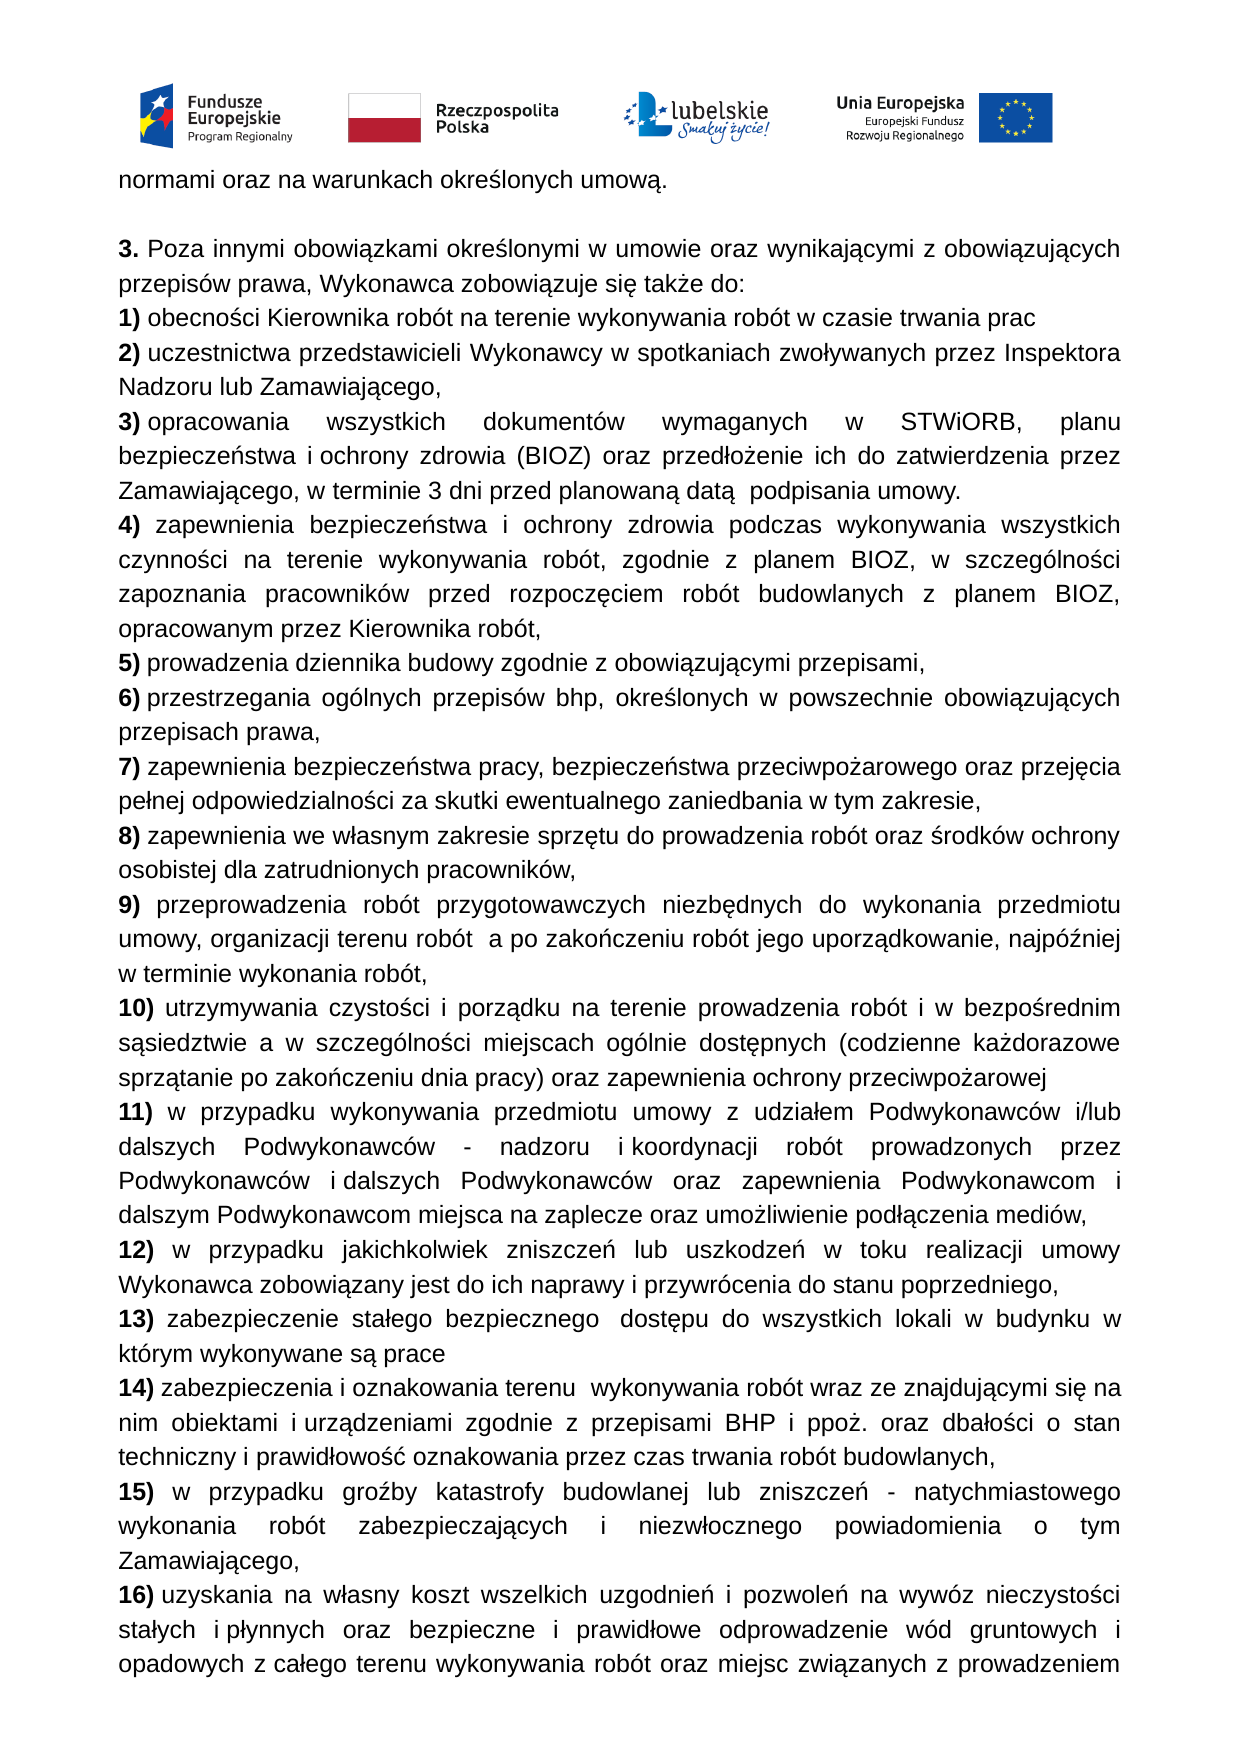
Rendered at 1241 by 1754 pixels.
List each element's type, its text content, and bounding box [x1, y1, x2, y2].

text 5) prowadzenia dziennika budowy zgodnie z obowiązującymi przepisami, [118, 648, 1122, 677]
text 11) w przypadku wykonywania przedmiotu umowy z udziałem Podwykonawców i/lub dalszych Podwykonawców - nadzoru i koordynacji robót prowadzonych przez Podwykonawców i dalszych Podwykonawców oraz zapewnienia Podwykonawcom i dalszym Podwykonawcom miejsca na zaplecze oraz umożliwienie podłączenia mediów, [118, 1097, 1122, 1229]
text 13) zabezpieczenie stałego bezpiecznego dostępu do wszystkich lokali w budynku w którym wykonywane są prace [118, 1304, 1122, 1367]
text 4) zapewnienia bezpieczeństwa i ochrony zdrowia podczas wykonywania wszystkich czynności na terenie wykonywania robót, zgodnie z planem BIOZ, w szczególności zapoznania pracowników przed rozpoczęciem robót budowlanych z planem BIOZ, opracowanym przez Kierownika robót, [118, 510, 1122, 642]
text 12) w przypadku jakichkolwiek zniszczeń lub uszkodzeń w toku realizacji umowy Wykonawca zobowiązany jest do ich naprawy i przywrócenia do stanu poprzedniego, [118, 1235, 1122, 1298]
text 16) uzyskania na własny koszt wszelkich uzgodnień i pozwoleń na wywóz nieczystości stałych i płynnych oraz bezpieczne i prawidłowe odprowadzenie wód gruntowych i opadowych z całego terenu wykonywania robót oraz miejsc związanych z prowadzeniem [118, 1580, 1122, 1678]
text 3. Poza innymi obowiązkami określonymi w umowie oraz wynikającymi z obowiązujących przepisów prawa, Wykonawca zobowiązuje się także do: [118, 234, 1122, 297]
text 10) utrzymywania czystości i porządku na terenie prowadzenia robót i w bezpośrednim sąsiedztwie a w szczególności miejscach ogólnie dostępnych (codzienne każdorazowe sprzątanie po zakończeniu dnia pracy) oraz zapewnienia ochrony przeciwpożarowej [118, 993, 1122, 1091]
text normami oraz na warunkach określonych umową. [118, 165, 1122, 194]
text 8) zapewnienia we własnym zakresie sprzętu do prowadzenia robót oraz środków ochrony osobistej dla zatrudnionych pracowników, [118, 821, 1122, 884]
text 3) opracowania wszystkich dokumentów wymaganych w STWiORB, planu bezpieczeństwa i ochrony zdrowia (BIOZ) oraz przedłożenie ich do zatwierdzenia przez Zamawiającego, w terminie 3 dni przed planowaną datą podpisania umowy. [118, 407, 1122, 504]
text 14) zabezpieczenia i oznakowania terenu wykonywania robót wraz ze znajdującymi się na nim obiektami i urządzeniami zgodnie z przepisami BHP i ppoż. oraz dbałości o stan techniczny i prawidłowość oznakowania przez czas trwania robót budowlanych, [118, 1373, 1122, 1471]
text 15) w przypadku groźby katastrofy budowlanej lub zniszczeń - natychmiastowego wykonania robót zabezpieczających i niezwłocznego powiadomienia o tym Zamawiającego, [118, 1477, 1122, 1574]
text 2) uczestnictwa przedstawicieli Wykonawcy w spotkaniach zwoływanych przez Inspektora Nadzoru lub Zamawiającego, [118, 338, 1122, 401]
text 1) obecności Kierownika robót na terenie wykonywania robót w czasie trwania prac [118, 303, 1122, 332]
text 7) zapewnienia bezpieczeństwa pracy, bezpieczeństwa przeciwpożarowego oraz przejęcia pełnej odpowiedzialności za skutki ewentualnego zaniedbania w tym zakresie, [118, 752, 1122, 815]
text 6) przestrzegania ogólnych przepisów bhp, określonych w powszechnie obowiązujących przepisach prawa, [118, 683, 1122, 746]
text 9) przeprowadzenia robót przygotowawczych niezbędnych do wykonania przedmiotu umowy, organizacji terenu robót a po zakończeniu robót jego uporządkowanie, najpóźniej w terminie wykonania robót, [118, 890, 1122, 988]
